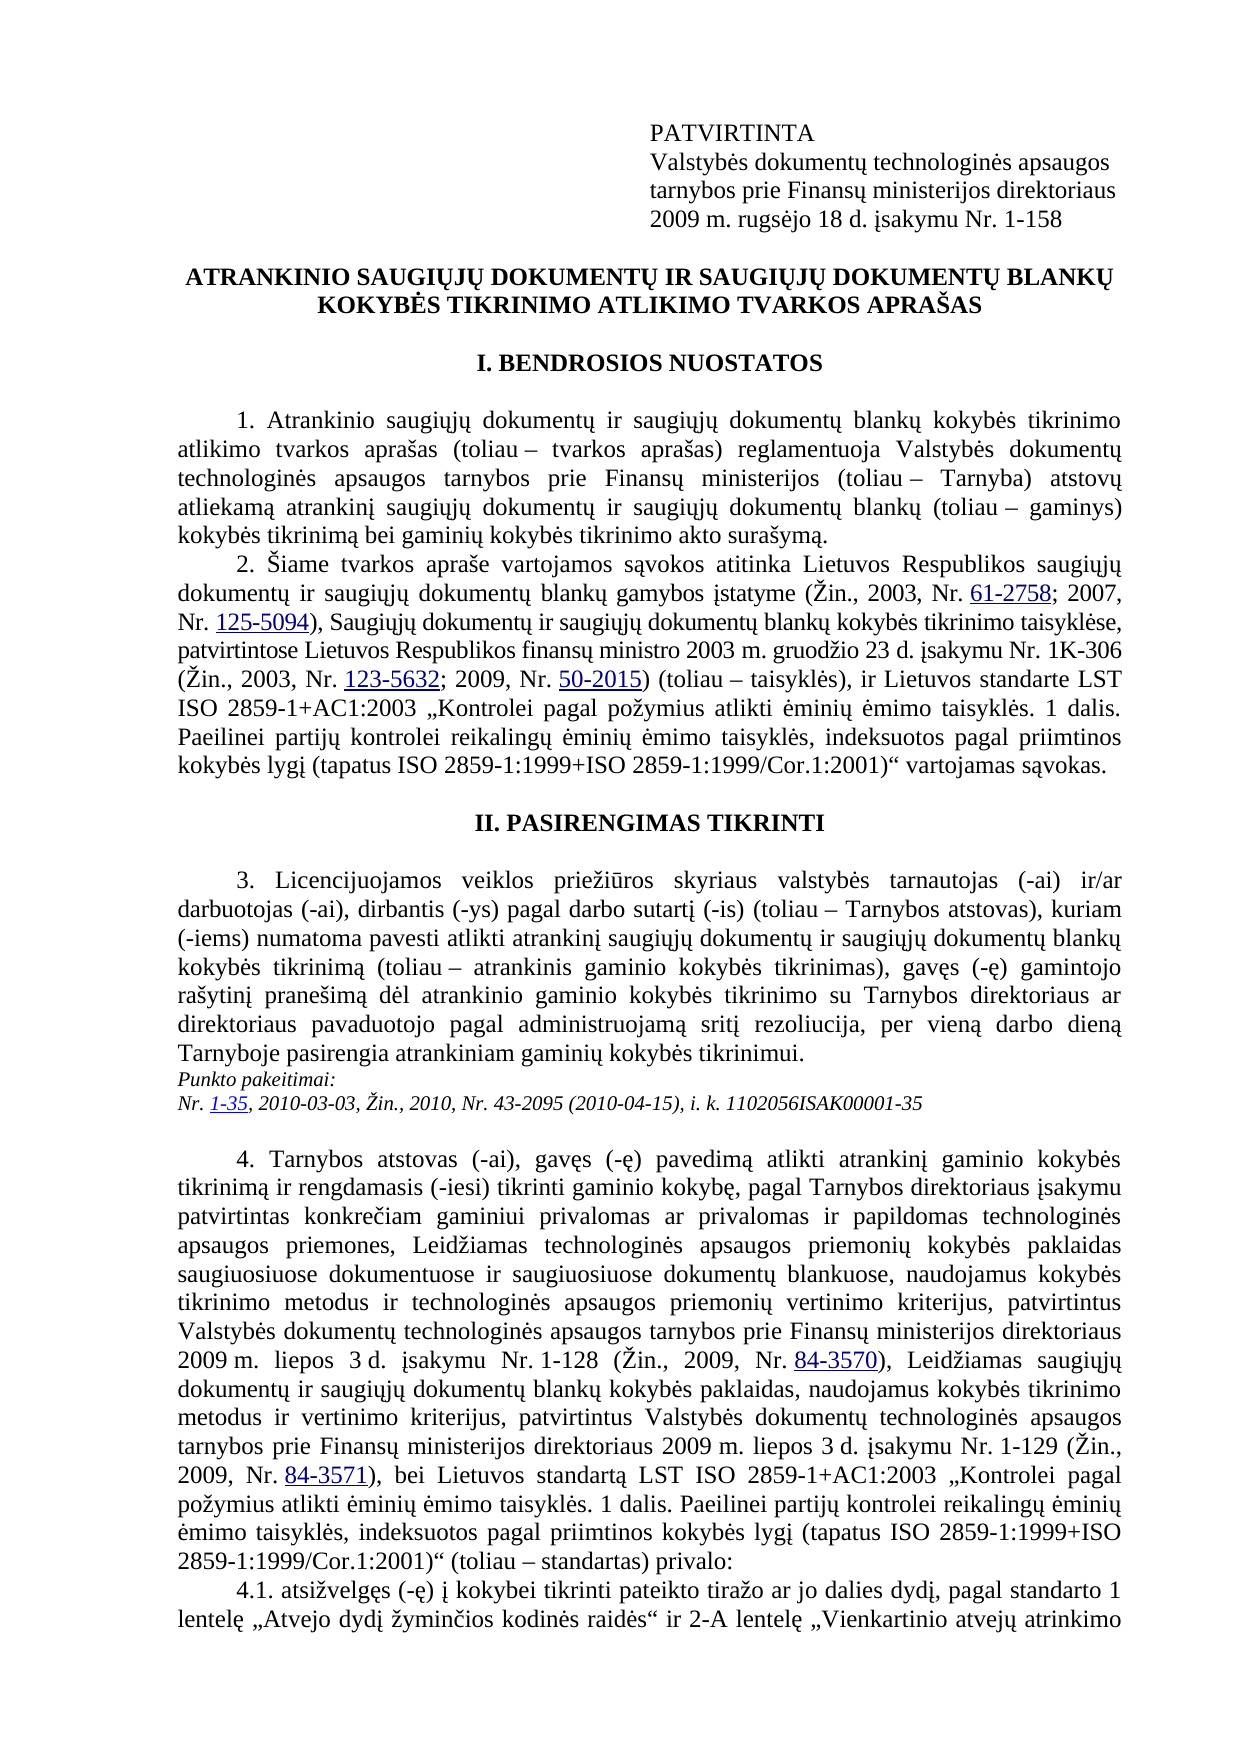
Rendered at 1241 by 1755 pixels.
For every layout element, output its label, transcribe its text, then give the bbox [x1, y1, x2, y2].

text II. PASIRENGIMAS TIKRINTI [177, 808, 1122, 837]
text ATRANKINIO SAUGIŲJŲ DOKUMENTŲ IR SAUGIŲJŲ DOKUMENTŲ BLANKŲ KOKYBĖS TIKRINIMO ATLIKIMO TVARKOS APRAŠAS [177, 262, 1122, 319]
text 4. Tarnybos atstovas (-ai), gavęs (-ę) pavedimą atlikti atrankinį gaminio kokybės tikrinimą ir rengdamasis (-iesi) tikrinti gaminio kokybę, pagal Tarnybos direktoriaus įsakymu patvirtintas konkrečiam gaminiui privalomas ar privalomas ir papildomas technologinės apsaugos priemones, Leidžiamas technologinės apsaugos priemonių kokybės paklaidas saugiuosiuose dokumentuose ir saugiuosiuose dokumentų blankuose, naudojamus kokybės tikrinimo metodus ir technologinės apsaugos priemonių vertinimo kriterijus, patvirtintus Valstybės dokumentų technologinės apsaugos tarnybos prie Finansų ministerijos direktoriaus 2009 m. liepos 3 d. įsakymu Nr. 1-128 (Žin., 2009, Nr. 84-3570), Leidžiamas saugiųjų dokumentų ir saugiųjų dokumentų blankų kokybės paklaidas, naudojamus kokybės tikrinimo metodus ir vertinimo kriterijus, patvirtintus Valstybės dokumentų technologinės apsaugos tarnybos prie Finansų ministerijos direktoriaus 2009 m. liepos 3 d. įsakymu Nr. 1-129 (Žin., 2009, Nr. 84-3571), bei Lietuvos standartą LST ISO 2859-1+AC1:2003 „Kontrolei pagal požymius atlikti ėminių ėmimo taisyklės. 1 dalis. Paeilinei partijų kontrolei reikalingų ėminių ėmimo taisyklės, indeksuotos pagal priimtinos kokybės lygį (tapatus ISO 2859-1:1999+ISO 2859-1:1999/Cor.1:2001)“ (toliau – standartas) privalo: [177, 1144, 1122, 1575]
text PATVIRTINTA [649, 118, 1122, 147]
text 1. Atrankinio saugiųjų dokumentų ir saugiųjų dokumentų blankų kokybės tikrinimo atlikimo tvarkos aprašas (toliau – tvarkos aprašas) reglamentuoja Valstybės dokumentų technologinės apsaugos tarnybos prie Finansų ministerijos (toliau – Tarnyba) atstovų atliekamą atrankinį saugiųjų dokumentų ir saugiųjų dokumentų blankų (toliau – gaminys) kokybės tikrinimą bei gaminių kokybės tikrinimo akto surašymą. [177, 406, 1122, 549]
text I. BENDROSIOS NUOSTATOS [177, 348, 1122, 377]
text 4.1. atsižvelgęs (-ę) į kokybei tikrinti pateikto tiražo ar jo dalies dydį, pagal standarto 1 lentelę „Atvejo dydį žyminčios kodinės raidės“ ir 2-A lentelę „Vienkartinio atvejų atrinkimo [177, 1575, 1122, 1632]
text tarnybos prie Finansų ministerijos direktoriaus [649, 176, 1122, 204]
text 2009 m. rugsėjo 18 d. įsakymu Nr. 1-158 [649, 204, 1122, 233]
text Valstybės dokumentų technologinės apsaugos [649, 147, 1122, 176]
text Punkto pakeitimai: [177, 1067, 1122, 1091]
text 3. Licencijuojamos veiklos priežiūros skyriaus valstybės tarnautojas (-ai) ir/ar darbuotojas (-ai), dirbantis (-ys) pagal darbo sutartį (-is) (toliau – Tarnybos atstovas), kuriam (-iems) numatoma pavesti atlikti atrankinį saugiųjų dokumentų ir saugiųjų dokumentų blankų kokybės tikrinimą (toliau – atrankinis gaminio kokybės tikrinimas), gavęs (-ę) gamintojo rašytinį pranešimą dėl atrankinio gaminio kokybės tikrinimo su Tarnybos direktoriaus ar direktoriaus pavaduotojo pagal administruojamą sritį rezoliucija, per vieną darbo dieną Tarnyboje pasirengia atrankiniam gaminių kokybės tikrinimui. [177, 866, 1122, 1067]
text Nr. 1-35, 2010-03-03, Žin., 2010, Nr. 43-2095 (2010-04-15), i. k. 1102056ISAK00001-35 [177, 1091, 1122, 1115]
text 2. Šiame tvarkos apraše vartojamos sąvokos atitinka Lietuvos Respublikos saugiųjų dokumentų ir saugiųjų dokumentų blankų gamybos įstatyme (Žin., 2003, Nr. 61-2758; 2007, Nr. 125-5094), Saugiųjų dokumentų ir saugiųjų dokumentų blankų kokybės tikrinimo taisyklėse, patvirtintose Lietuvos Respublikos finansų ministro 2003 m. gruodžio 23 d. įsakymu Nr. 1K-306 (Žin., 2003, Nr. 123-5632; 2009, Nr. 50-2015) (toliau – taisyklės), ir Lietuvos standarte LST ISO 2859-1+AC1:2003 „Kontrolei pagal požymius atlikti ėminių ėmimo taisyklės. 1 dalis. Paeilinei partijų kontrolei reikalingų ėminių ėmimo taisyklės, indeksuotos pagal priimtinos kokybės lygį (tapatus ISO 2859-1:1999+ISO 2859-1:1999/Cor.1:2001)“ vartojamas sąvokas. [177, 549, 1122, 779]
